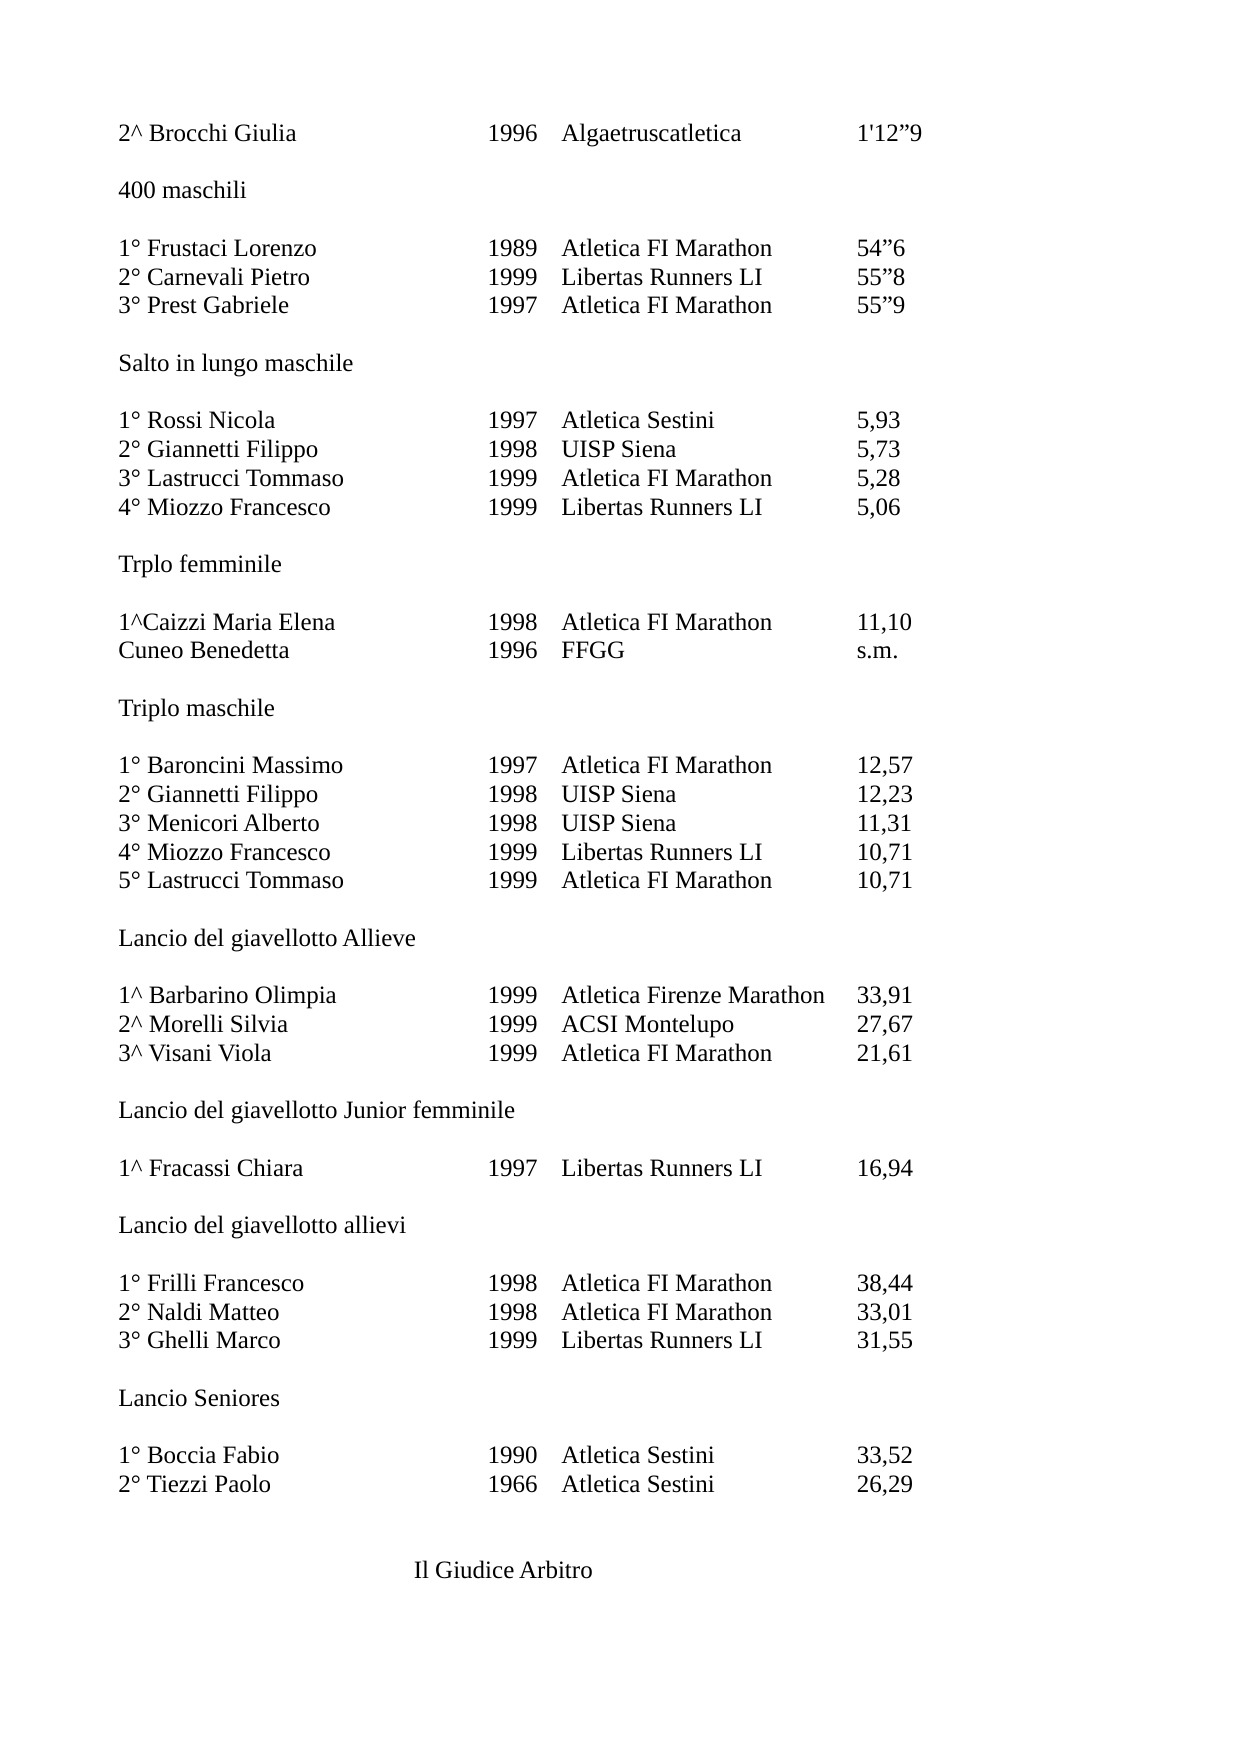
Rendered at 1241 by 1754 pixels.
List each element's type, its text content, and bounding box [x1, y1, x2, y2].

text Salto in lungo maschile [118, 348, 1122, 377]
text Cuneo Benedetta 1996 FFGG s.m. [118, 636, 1122, 664]
text 400 maschili [118, 176, 1122, 204]
text Lancio del giavellotto allievi [118, 1211, 1122, 1239]
text 1° Rossi Nicola 1997 Atletica Sestini 5,93 [118, 406, 1122, 434]
text 3° Prest Gabriele 1997 Atletica FI Marathon 55”9 [118, 291, 1122, 319]
text 4° Miozzo Francesco 1999 Libertas Runners LI 10,71 [118, 837, 1122, 866]
text 1° Baroncini Massimo 1997 Atletica FI Marathon 12,57 [118, 751, 1122, 779]
text Triplo maschile [118, 693, 1122, 722]
text 1^Caizzi Maria Elena 1998 Atletica FI Marathon 11,10 [118, 607, 1122, 636]
text 1° Frustaci Lorenzo 1989 Atletica FI Marathon 54”6 [118, 233, 1122, 262]
text 2^ Brocchi Giulia 1996 Algaetruscatletica 1'12”9 [118, 118, 1122, 147]
text 1° Frilli Francesco 1998 Atletica FI Marathon 38,44 [118, 1268, 1122, 1297]
text 1^ Barbarino Olimpia 1999 Atletica Firenze Marathon 33,91 [118, 981, 1122, 1009]
text 1^ Fracassi Chiara 1997 Libertas Runners LI 16,94 [118, 1153, 1122, 1182]
text 2° Giannetti Filippo 1998 UISP Siena 12,23 [118, 779, 1122, 808]
text 1° Boccia Fabio 1990 Atletica Sestini 33,52 [118, 1441, 1122, 1469]
text 2° Tiezzi Paolo 1966 Atletica Sestini 26,29 [118, 1469, 1122, 1498]
text 4° Miozzo Francesco 1999 Libertas Runners LI 5,06 [118, 492, 1122, 521]
text Lancio del giavellotto Junior femminile [118, 1096, 1122, 1124]
text 2° Naldi Matteo 1998 Atletica FI Marathon 33,01 [118, 1297, 1122, 1326]
text 2° Giannetti Filippo 1998 UISP Siena 5,73 [118, 434, 1122, 463]
text 3° Lastrucci Tommaso 1999 Atletica FI Marathon 5,28 [118, 463, 1122, 492]
text 5° Lastrucci Tommaso 1999 Atletica FI Marathon 10,71 [118, 866, 1122, 894]
text Lancio Seniores [118, 1383, 1122, 1412]
text 3° Menicori Alberto 1998 UISP Siena 11,31 [118, 808, 1122, 837]
text Il Giudice Arbitro [118, 1556, 1122, 1584]
text 2^ Morelli Silvia 1999 ACSI Montelupo 27,67 [118, 1009, 1122, 1038]
text 3° Ghelli Marco 1999 Libertas Runners LI 31,55 [118, 1326, 1122, 1354]
text 3^ Visani Viola 1999 Atletica FI Marathon 21,61 [118, 1038, 1122, 1067]
text Lancio del giavellotto Allieve [118, 923, 1122, 952]
text 2° Carnevali Pietro 1999 Libertas Runners LI 55”8 [118, 262, 1122, 291]
text Trplo femminile [118, 549, 1122, 578]
